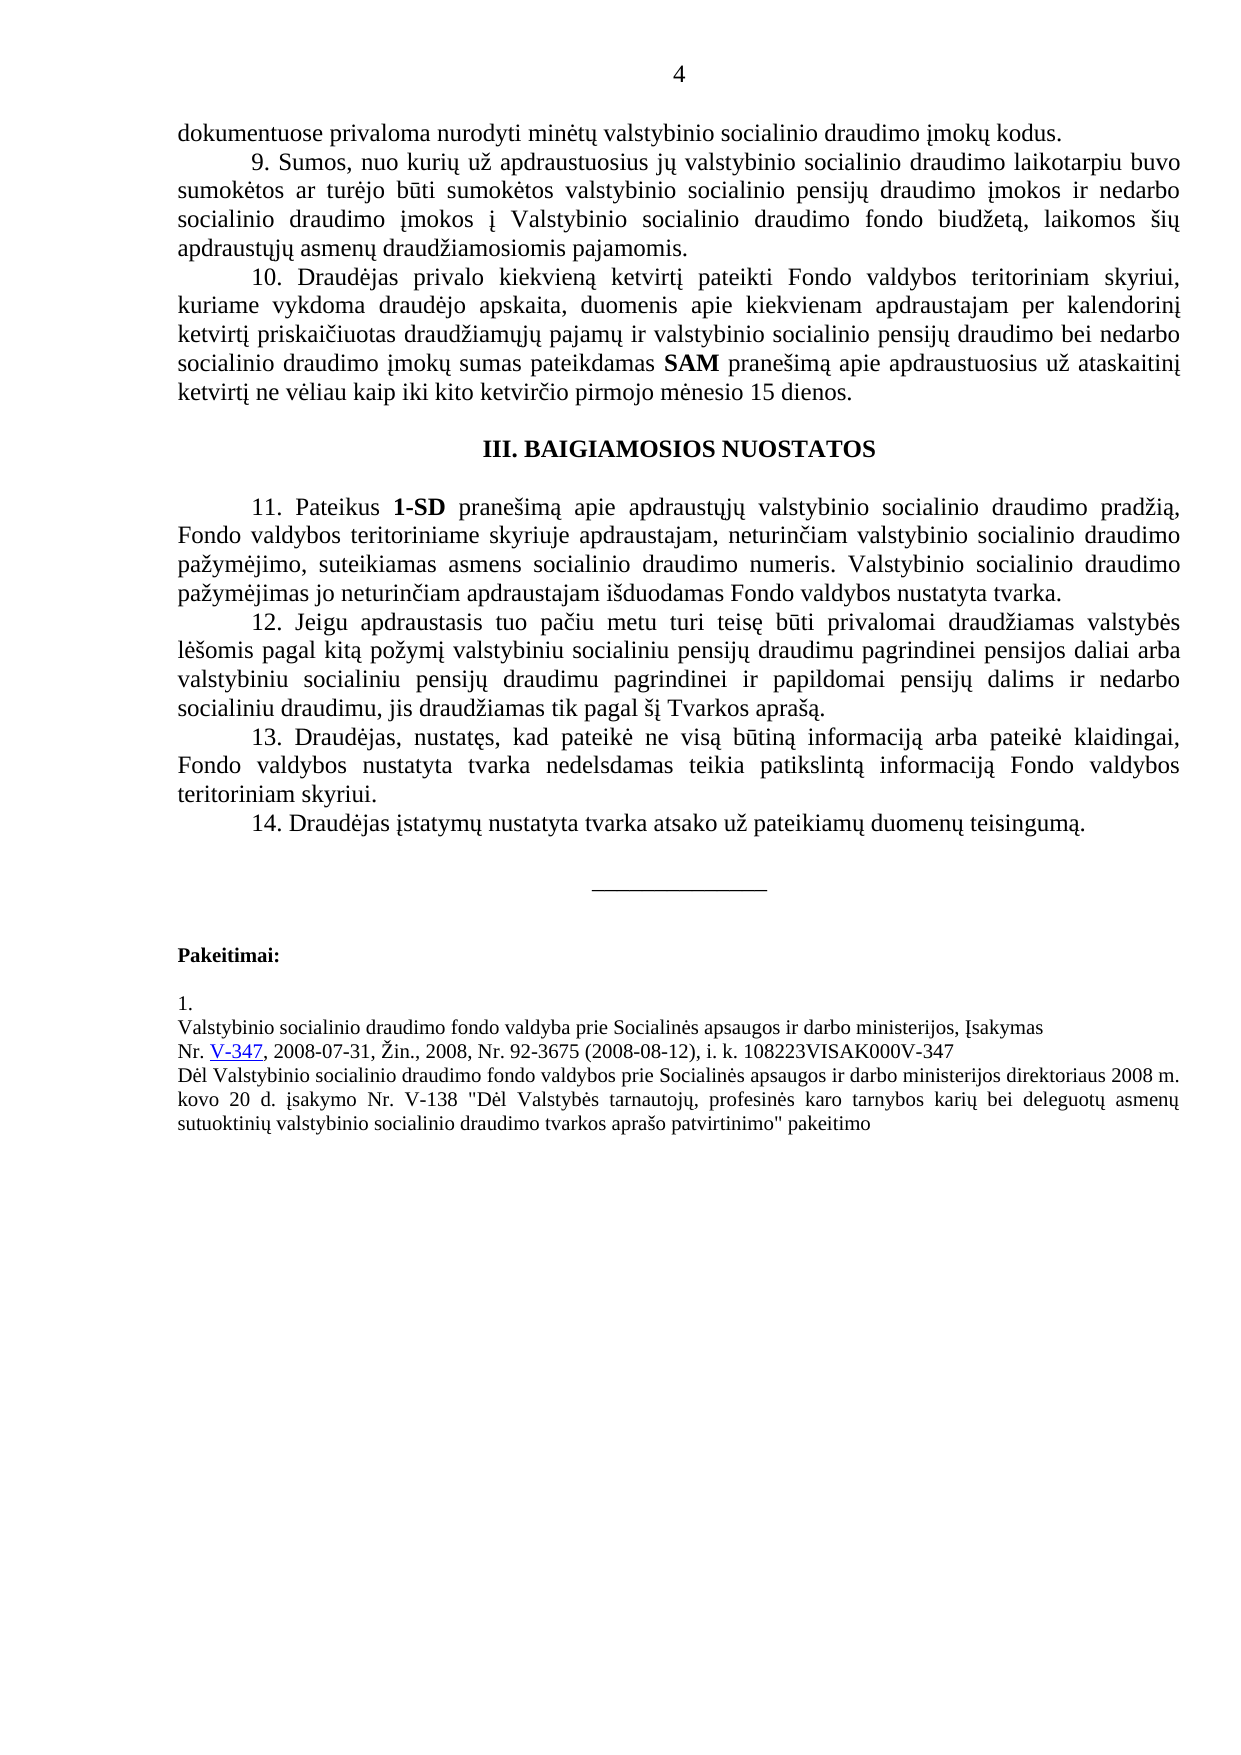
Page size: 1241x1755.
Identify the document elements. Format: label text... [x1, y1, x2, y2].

text Nr. V-347, 2008-07-31, Žin., 2008, Nr. 92-3675 (2008-08-12), i. k. 108223VISAK000V-347 [177, 1039, 1181, 1063]
text Dėl Valstybinio socialinio draudimo fondo valdybos prie Socialinės apsaugos ir darbo ministerijos direktoriaus 2008 m. kovo 20 d. įsakymo Nr. V-138 "Dėl Valstybės tarnautojų, profesinės karo tarnybos karių bei deleguotų asmenų sutuoktinių valstybinio socialinio draudimo tvarkos aprašo patvirtinimo" pakeitimo [177, 1063, 1181, 1135]
text 9. Sumos, nuo kurių už apdraustuosius jų valstybinio socialinio draudimo laikotarpiu buvo sumokėtos ar turėjo būti sumokėtos valstybinio socialinio pensijų draudimo įmokos ir nedarbo socialinio draudimo įmokos į Valstybinio socialinio draudimo fondo biudžetą, laikomos šių apdraustųjų asmenų draudžiamosiomis pajamomis. [177, 147, 1181, 262]
text 12. Jeigu apdraustasis tuo pačiu metu turi teisę būti privalomai draudžiamas valstybės lėšomis pagal kitą požymį valstybiniu socialiniu pensijų draudimu pagrindinei pensijos daliai arba valstybiniu socialiniu pensijų draudimu pagrindinei ir papildomai pensijų dalims ir nedarbo socialiniu draudimu, jis draudžiamas tik pagal šį Tvarkos aprašą. [177, 607, 1181, 722]
text III. BAIGIAMOSIOS NUOSTATOS [177, 434, 1181, 463]
text 1. [177, 991, 1181, 1015]
text 10. Draudėjas privalo kiekvieną ketvirtį pateikti Fondo valdybos teritoriniam skyriui, kuriame vykdoma draudėjo apskaita, duomenis apie kiekvienam apdraustajam per kalendorinį ketvirtį priskaičiuotas draudžiamųjų pajamų ir valstybinio socialinio pensijų draudimo bei nedarbo socialinio draudimo įmokų sumas pateikdamas SAM pranešimą apie apdraustuosius už ataskaitinį ketvirtį ne vėliau kaip iki kito ketvirčio pirmojo mėnesio 15 dienos. [177, 262, 1181, 406]
text Pakeitimai: [177, 942, 1181, 967]
text 14. Draudėjas įstatymų nustatyta tvarka atsako už pateikiamų duomenų teisingumą. [177, 808, 1181, 837]
text ______________ [177, 866, 1181, 894]
text dokumentuose privaloma nurodyti minėtų valstybinio socialinio draudimo įmokų kodus. [177, 118, 1181, 147]
text Valstybinio socialinio draudimo fondo valdyba prie Socialinės apsaugos ir darbo ministerijos, Įsakymas [177, 1015, 1181, 1039]
text 13. Draudėjas, nustatęs, kad pateikė ne visą būtiną informaciją arba pateikė klaidingai, Fondo valdybos nustatyta tvarka nedelsdamas teikia patikslintą informaciją Fondo valdybos teritoriniam skyriui. [177, 722, 1181, 808]
text 11. Pateikus 1-SD pranešimą apie apdraustųjų valstybinio socialinio draudimo pradžią, Fondo valdybos teritoriniame skyriuje apdraustajam, neturinčiam valstybinio socialinio draudimo pažymėjimo, suteikiamas asmens socialinio draudimo numeris. Valstybinio socialinio draudimo pažymėjimas jo neturinčiam apdraustajam išduodamas Fondo valdybos nustatyta tvarka. [177, 492, 1181, 607]
